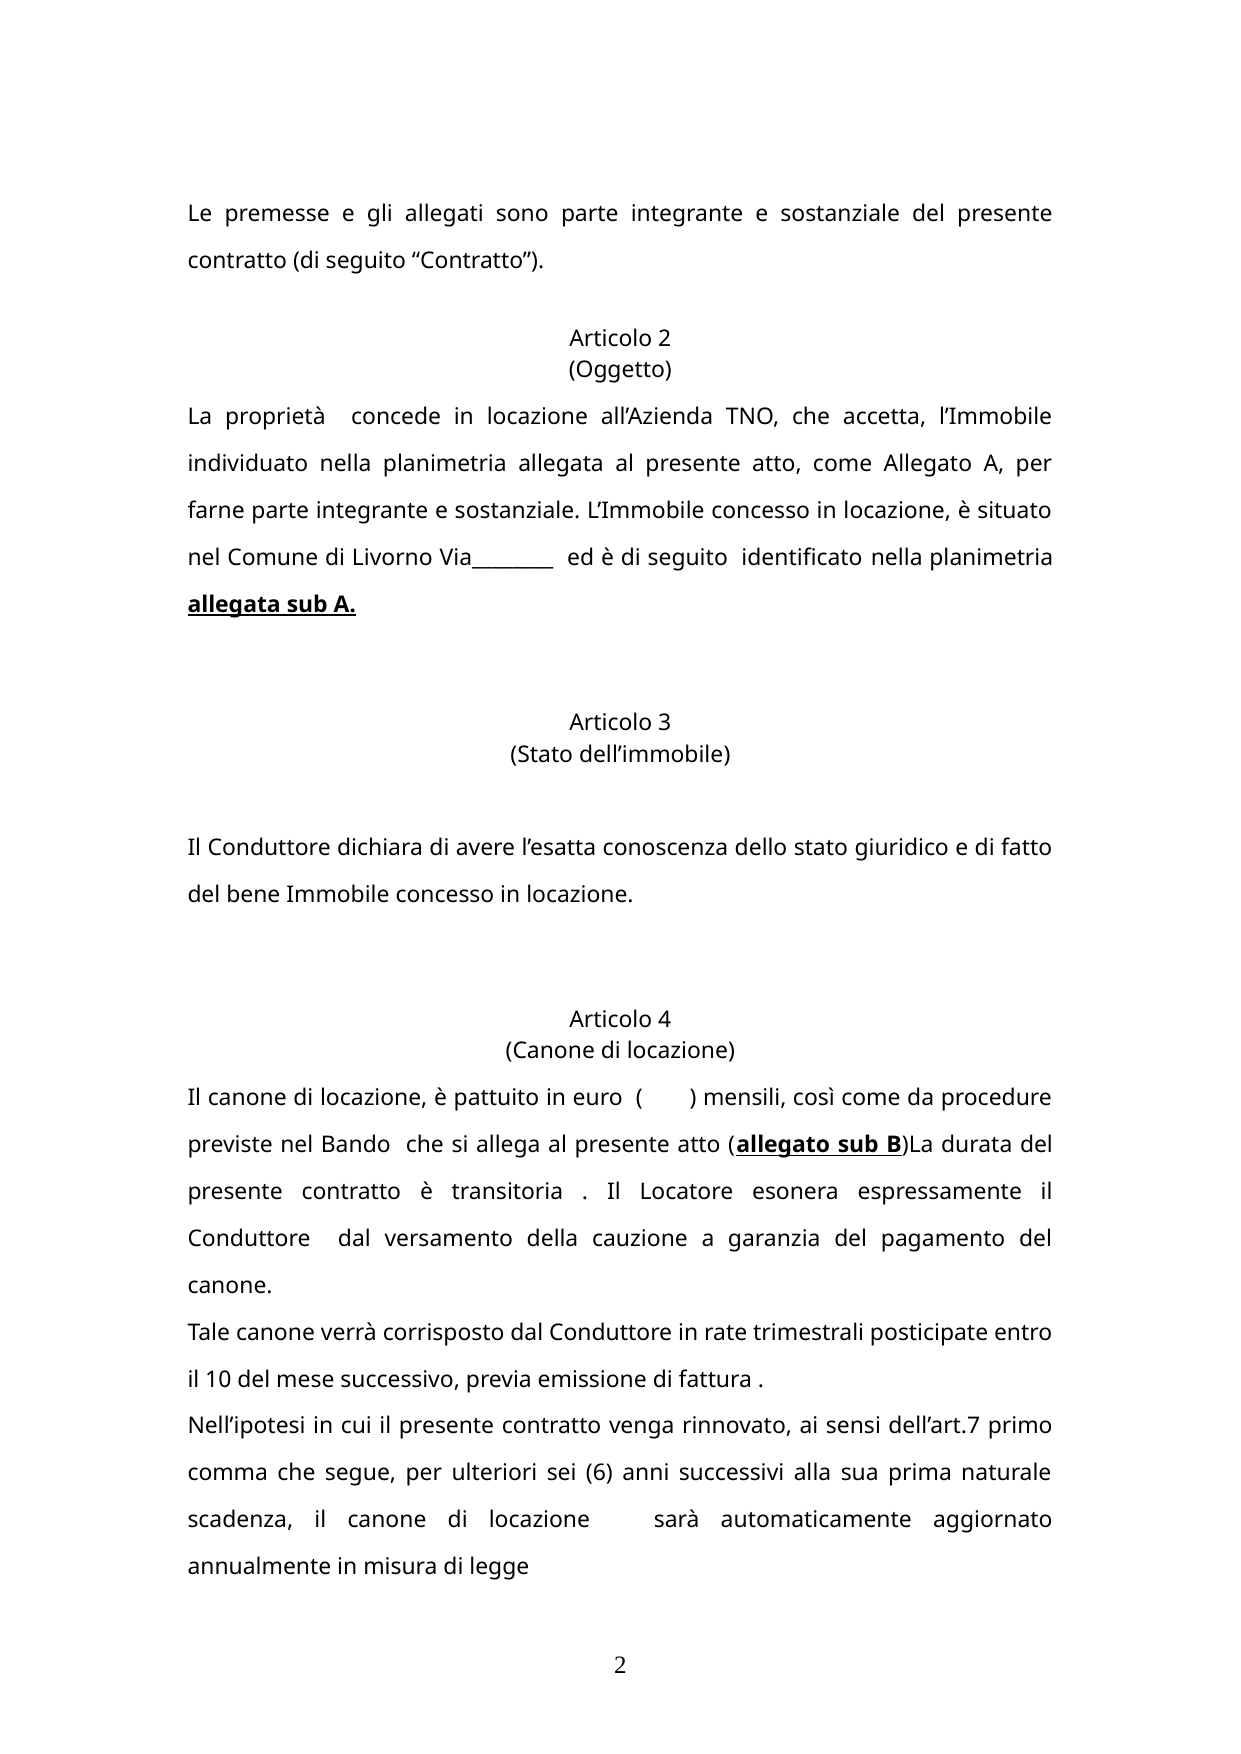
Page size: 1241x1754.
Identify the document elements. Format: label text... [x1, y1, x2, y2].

text Articolo 3 [187, 706, 1053, 737]
text (Oggetto) [187, 353, 1053, 384]
text (Canone di locazione) [187, 1034, 1053, 1066]
text Le premesse e gli allegati sono parte integrante e sostanziale del presente contratto (di seguito “Contratto”). [187, 197, 1053, 275]
text Tale canone verrà corrisposto dal Conduttore in rate trimestrali posticipate entro il 10 del mese successivo, previa emissione di fattura . [187, 1316, 1053, 1394]
text Il Conduttore dichiara di avere l’esatta conoscenza dello stato giuridico e di fatto del bene Immobile concesso in locazione. [187, 831, 1053, 909]
text Il canone di locazione, è pattuito in euro ( ) mensili, così come da procedure previste nel Bando che si allega al presente atto (allegato sub B)La durata del presente contratto è transitoria . Il Locatore esonera espressamente il Conduttore dal versamento della cauzione a garanzia del pagamento del canone. [187, 1081, 1053, 1300]
text Articolo 4 [187, 1003, 1053, 1034]
text Articolo 2 [187, 322, 1053, 353]
text La proprietà concede in locazione all’Azienda TNO, che accetta, l’Immobile individuato nella planimetria allegata al presente atto, come Allegato A, per farne parte integrante e sostanziale. L’Immobile concesso in locazione, è situato nel Comune di Livorno Via________ ed è di seguito identificato nella planimetria allegata sub A. [187, 400, 1053, 619]
text (Stato dell’immobile) [187, 737, 1053, 769]
text Nell’ipotesi in cui il presente contratto venga rinnovato, ai sensi dell’art.7 primo comma che segue, per ulteriori sei (6) anni successivi alla sua prima naturale scadenza, il canone di locazione sarà automaticamente aggiornato annualmente in misura di legge [187, 1409, 1053, 1581]
